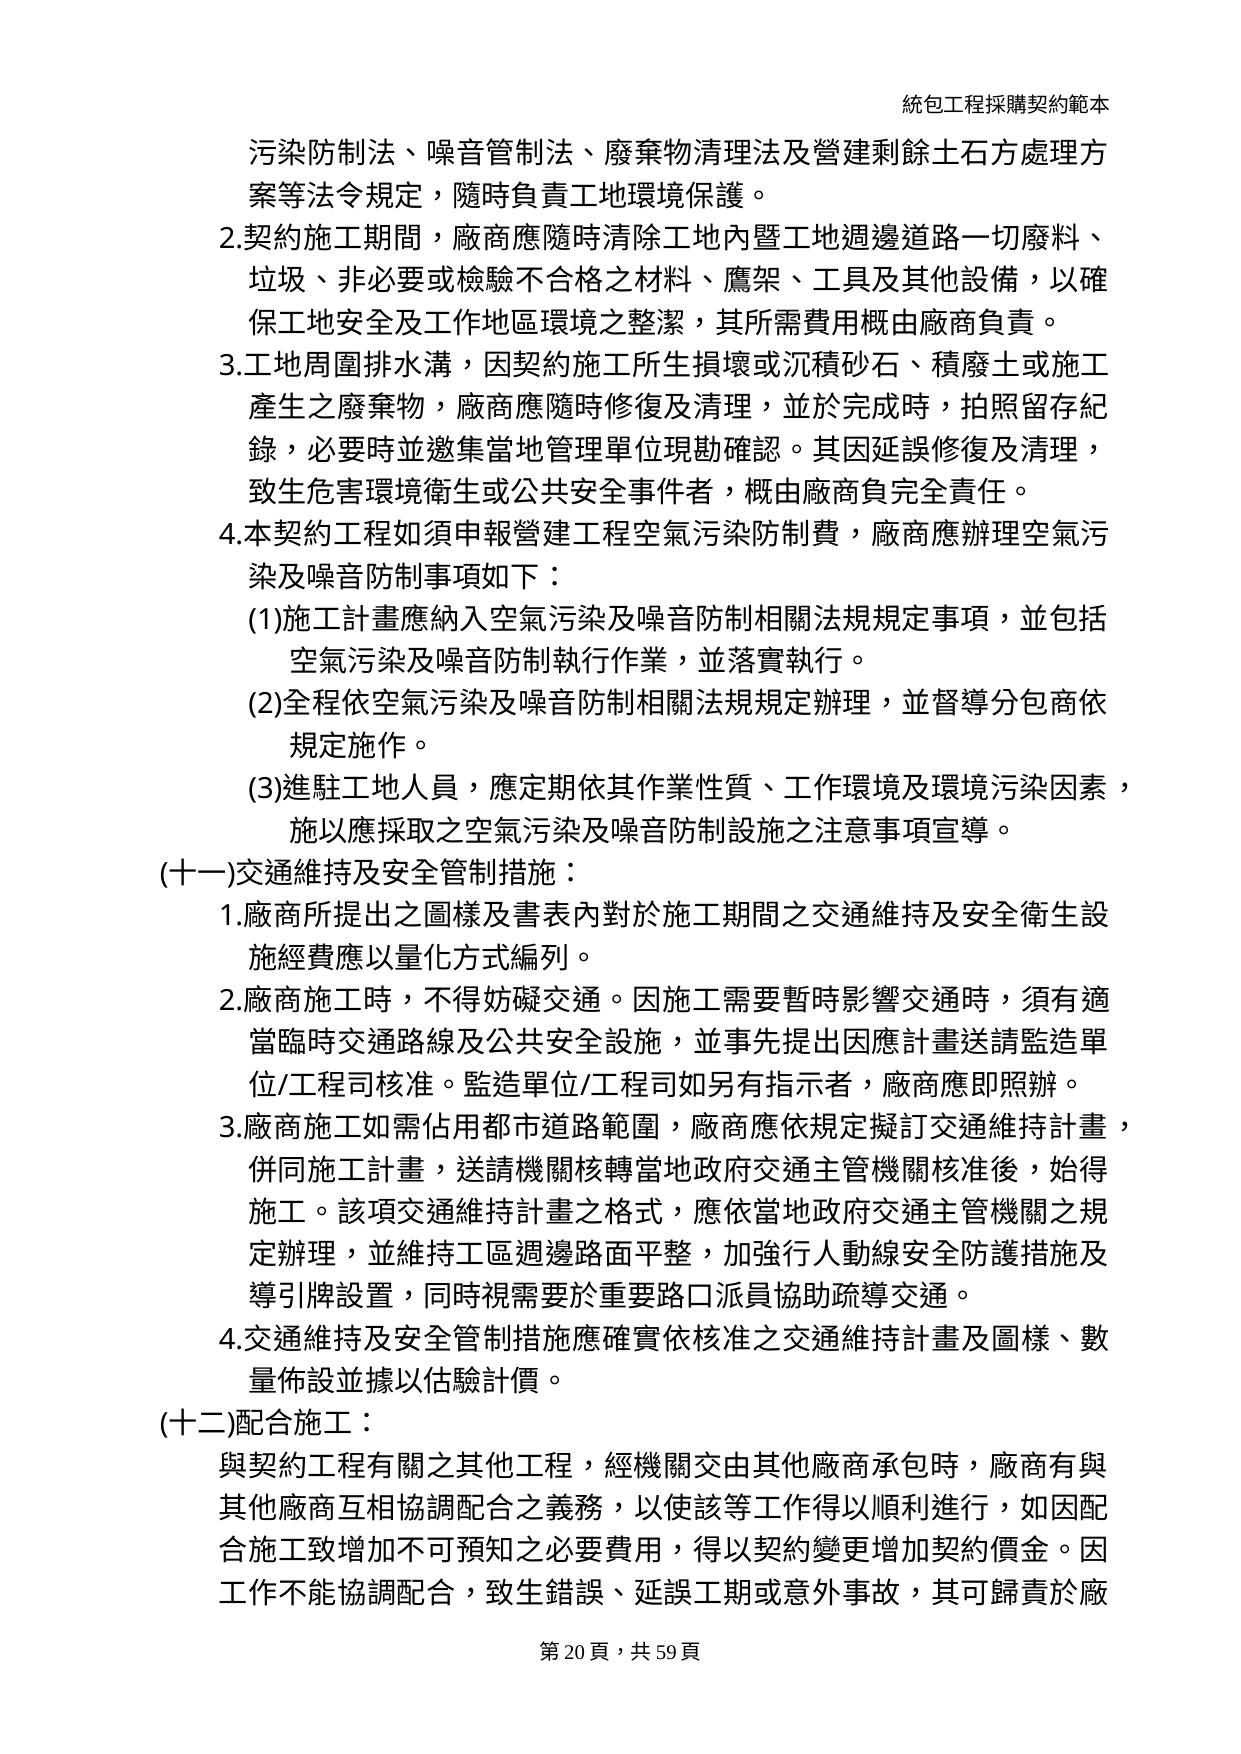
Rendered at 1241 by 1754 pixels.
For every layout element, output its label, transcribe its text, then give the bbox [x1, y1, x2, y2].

text 2.契約施工期間，廠商應隨時清除工地內暨工地週邊道路一切廢料、垃圾、非必要或檢驗不合格之材料、鷹架、工具及其他設備，以確保工地安全及工作地區環境之整潔，其所需費用概由廠商負責。 [218, 214, 1110, 341]
text (1)施工計畫應納入空氣污染及噪音防制相關法規規定事項，並包括空氣污染及噪音防制執行作業，並落實執行。 [248, 595, 1110, 680]
text 4.本契約工程如須申報營建工程空氣污染防制費，廠商應辦理空氣污染及噪音防制事項如下： [218, 511, 1110, 595]
text (2)全程依空氣污染及噪音防制相關法規規定辦理，並督導分包商依規定施作。 [248, 680, 1110, 765]
text 與契約工程有關之其他工程，經機關交由其他廠商承包時，廠商有與其他廠商互相協調配合之義務，以使該等工作得以順利進行，如因配合施工致增加不可預知之必要費用，得以契約變更增加契約價金。因工作不能協調配合，致生錯誤、延誤工期或意外事故，其可歸責於廠 [218, 1442, 1110, 1611]
text 2.廠商施工時，不得妨礙交通。因施工需要暫時影響交通時，須有適當臨時交通路線及公共安全設施，並事先提出因應計畫送請監造單位/工程司核准。監造單位/工程司如另有指示者，廠商應即照辦。 [218, 977, 1110, 1104]
text 1.廠商所提出之圖樣及書表內對於施工期間之交通維持及安全衛生設施經費應以量化方式編列。 [218, 892, 1110, 977]
text (十二)配合施工： [159, 1400, 1110, 1442]
text 3.廠商施工如需佔用都市道路範圍，廠商應依規定擬訂交通維持計畫，併同施工計畫，送請機關核轉當地政府交通主管機關核准後，始得施工。該項交通維持計畫之格式，應依當地政府交通主管機關之規定辦理，並維持工區週邊路面平整，加強行人動線安全防護措施及導引牌設置，同時視需要於重要路口派員協助疏導交通。 [218, 1104, 1110, 1315]
text (十一)交通維持及安全管制措施： [159, 849, 1110, 892]
text 3.工地周圍排水溝，因契約施工所生損壞或沉積砂石、積廢土或施工產生之廢棄物，廠商應隨時修復及清理，並於完成時，拍照留存紀錄，必要時並邀集當地管理單位現勘確認。其因延誤修復及清理，致生危害環境衛生或公共安全事件者，概由廠商負完全責任。 [218, 341, 1110, 511]
text (3)進駐工地人員，應定期依其作業性質、工作環境及環境污染因素，施以應採取之空氣污染及噪音防制設施之注意事項宣導。 [248, 765, 1110, 849]
text 4.交通維持及安全管制措施應確實依核准之交通維持計畫及圖樣、數量佈設並據以估驗計價。 [218, 1315, 1110, 1400]
text 污染防制法、噪音管制法、廢棄物清理法及營建剩餘土石方處理方案等法令規定，隨時負責工地環境保護。 [218, 130, 1110, 214]
